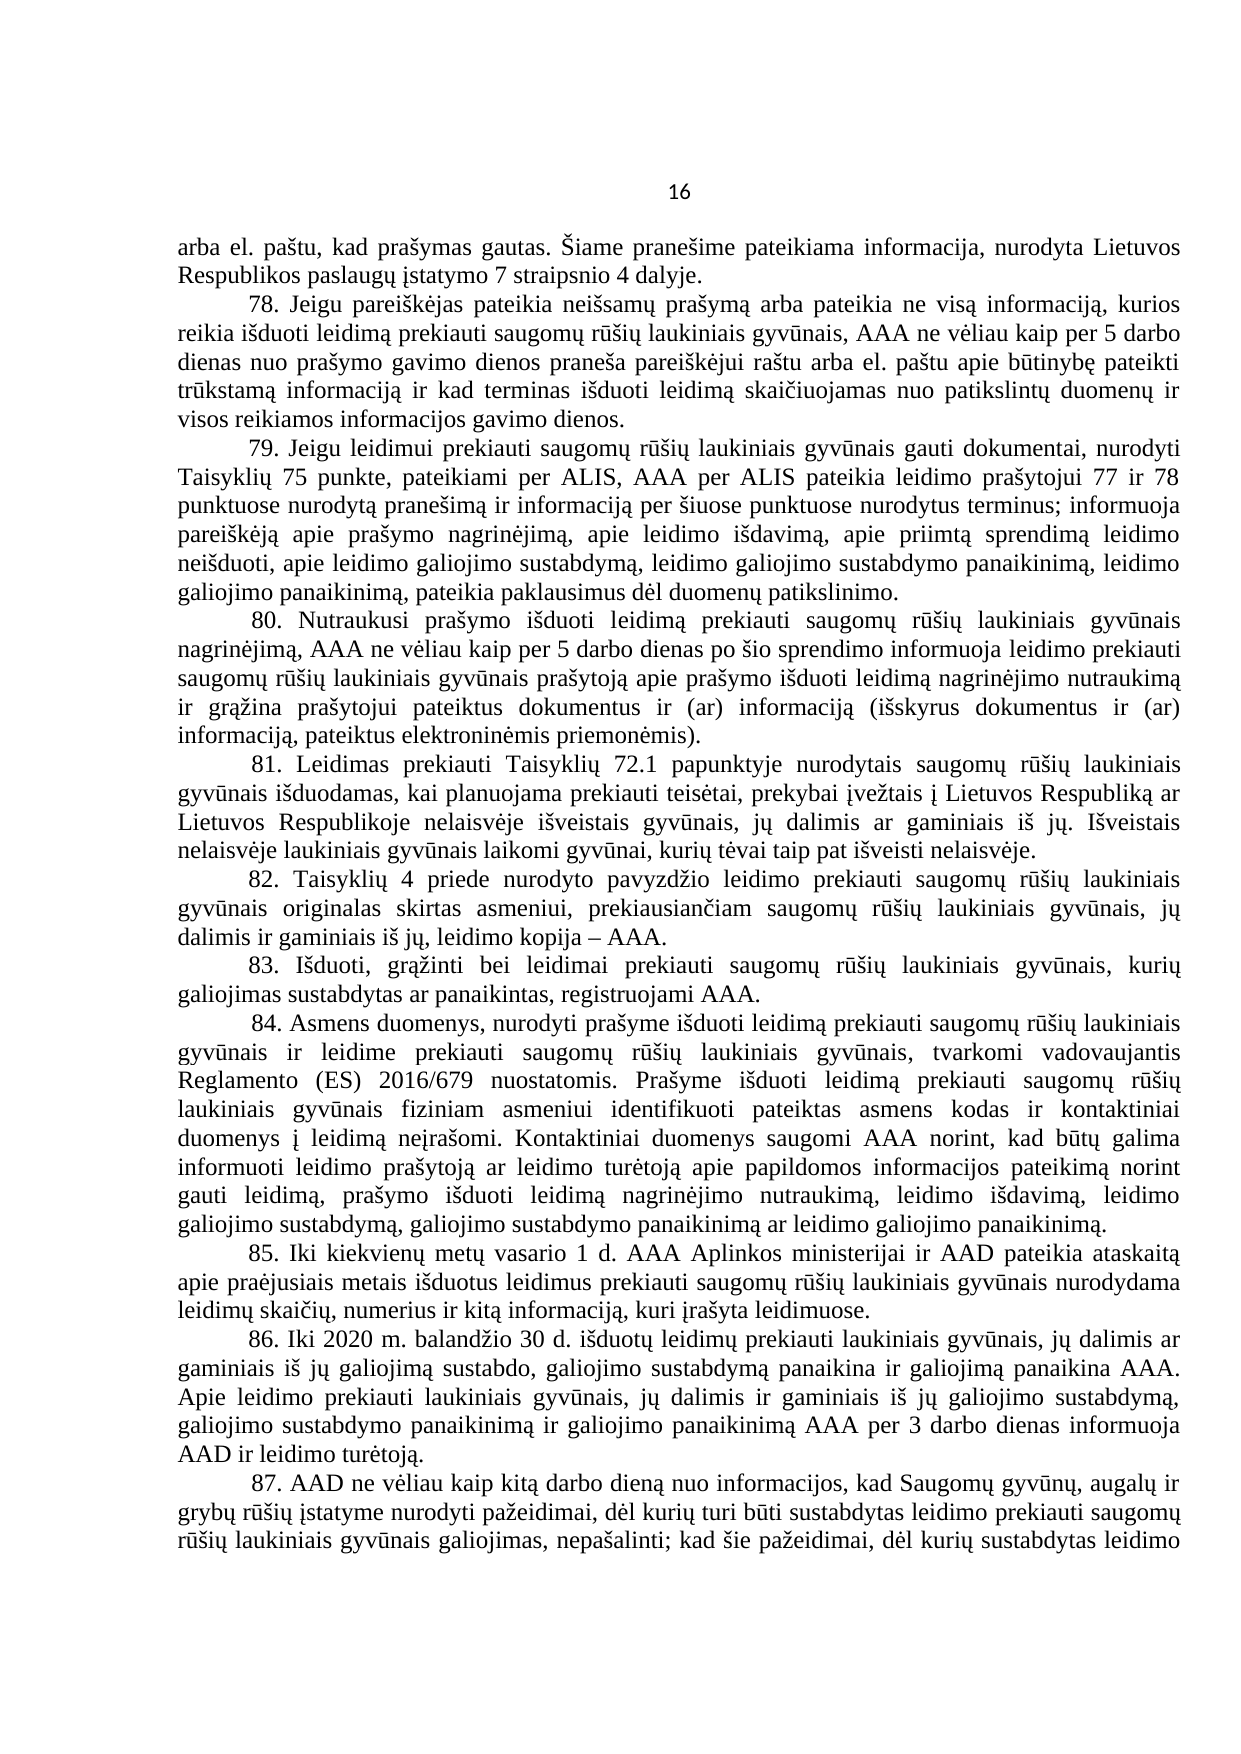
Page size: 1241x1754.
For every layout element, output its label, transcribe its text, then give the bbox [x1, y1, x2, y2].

text 87. AAD ne vėliau kaip kitą darbo dieną nuo informacijos, kad Saugomų gyvūnų, augalų ir grybų rūšių įstatyme nurodyti pažeidimai, dėl kurių turi būti sustabdytas leidimo prekiauti saugomų rūšių laukiniais gyvūnais galiojimas, nepašalinti; kad šie pažeidimai, dėl kurių sustabdytas leidimo [177, 1468, 1181, 1554]
text 85. Iki kiekvienų metų vasario 1 d. AAA Aplinkos ministerijai ir AAD pateikia ataskaitą apie praėjusiais metais išduotus leidimus prekiauti saugomų rūšių laukiniais gyvūnais nurodydama leidimų skaičių, numerius ir kitą informaciją, kuri įrašyta leidimuose. [177, 1238, 1181, 1324]
text 80. Nutraukusi prašymo išduoti leidimą prekiauti saugomų rūšių laukiniais gyvūnais nagrinėjimą, AAA ne vėliau kaip per 5 darbo dienas po šio sprendimo informuoja leidimo prekiauti saugomų rūšių laukiniais gyvūnais prašytoją apie prašymo išduoti leidimą nagrinėjimo nutraukimą ir grąžina prašytojui pateiktus dokumentus ir (ar) informaciją (išskyrus dokumentus ir (ar) informaciją, pateiktus elektroninėmis priemonėmis). [177, 605, 1181, 749]
text 83. Išduoti, grąžinti bei leidimai prekiauti saugomų rūšių laukiniais gyvūnais, kurių galiojimas sustabdytas ar panaikintas, registruojami AAA. [177, 950, 1181, 1008]
text 78. Jeigu pareiškėjas pateikia neišsamų prašymą arba pateikia ne visą informaciją, kurios reikia išduoti leidimą prekiauti saugomų rūšių laukiniais gyvūnais, AAA ne vėliau kaip per 5 darbo dienas nuo prašymo gavimo dienos praneša pareiškėjui raštu arba el. paštu apie būtinybę pateikti trūkstamą informaciją ir kad terminas išduoti leidimą skaičiuojamas nuo patikslintų duomenų ir visos reikiamos informacijos gavimo dienos. [177, 289, 1181, 433]
text 84. Asmens duomenys, nurodyti prašyme išduoti leidimą prekiauti saugomų rūšių laukiniais gyvūnais ir leidime prekiauti saugomų rūšių laukiniais gyvūnais, tvarkomi vadovaujantis Reglamento (ES) 2016/679 nuostatomis. Prašyme išduoti leidimą prekiauti saugomų rūšių laukiniais gyvūnais fiziniam asmeniui identifikuoti pateiktas asmens kodas ir kontaktiniai duomenys į leidimą neįrašomi. Kontaktiniai duomenys saugomi AAA norint, kad būtų galima informuoti leidimo prašytoją ar leidimo turėtoją apie papildomos informacijos pateikimą norint gauti leidimą, prašymo išduoti leidimą nagrinėjimo nutraukimą, leidimo išdavimą, leidimo galiojimo sustabdymą, galiojimo sustabdymo panaikinimą ar leidimo galiojimo panaikinimą. [177, 1008, 1181, 1238]
text 81. Leidimas prekiauti Taisyklių 72.1 papunktyje nurodytais saugomų rūšių laukiniais gyvūnais išduodamas, kai planuojama prekiauti teisėtai, prekybai įvežtais į Lietuvos Respubliką ar Lietuvos Respublikoje nelaisvėje išveistais gyvūnais, jų dalimis ar gaminiais iš jų. Išveistais nelaisvėje laukiniais gyvūnais laikomi gyvūnai, kurių tėvai taip pat išveisti nelaisvėje. [177, 749, 1181, 864]
text 79. Jeigu leidimui prekiauti saugomų rūšių laukiniais gyvūnais gauti dokumentai, nurodyti Taisyklių 75 punkte, pateikiami per ALIS, AAA per ALIS pateikia leidimo prašytojui 77 ir 78 punktuose nurodytą pranešimą ir informaciją per šiuose punktuose nurodytus terminus; informuoja pareiškėją apie prašymo nagrinėjimą, apie leidimo išdavimą, apie priimtą sprendimą leidimo neišduoti, apie leidimo galiojimo sustabdymą, leidimo galiojimo sustabdymo panaikinimą, leidimo galiojimo panaikinimą, pateikia paklausimus dėl duomenų patikslinimo. [177, 433, 1181, 605]
text 82. Taisyklių 4 priede nurodyto pavyzdžio leidimo prekiauti saugomų rūšių laukiniais gyvūnais originalas skirtas asmeniui, prekiausiančiam saugomų rūšių laukiniais gyvūnais, jų dalimis ir gaminiais iš jų, leidimo kopija – AAA. [177, 864, 1181, 950]
text 86. Iki 2020 m. balandžio 30 d. išduotų leidimų prekiauti laukiniais gyvūnais, jų dalimis ar gaminiais iš jų galiojimą sustabdo, galiojimo sustabdymą panaikina ir galiojimą panaikina AAA. Apie leidimo prekiauti laukiniais gyvūnais, jų dalimis ir gaminiais iš jų galiojimo sustabdymą, galiojimo sustabdymo panaikinimą ir galiojimo panaikinimą AAA per 3 darbo dienas informuoja AAD ir leidimo turėtoją. [177, 1324, 1181, 1468]
text arba el. paštu, kad prašymas gautas. Šiame pranešime pateikiama informacija, nurodyta Lietuvos Respublikos paslaugų įstatymo 7 straipsnio 4 dalyje. [177, 232, 1181, 289]
